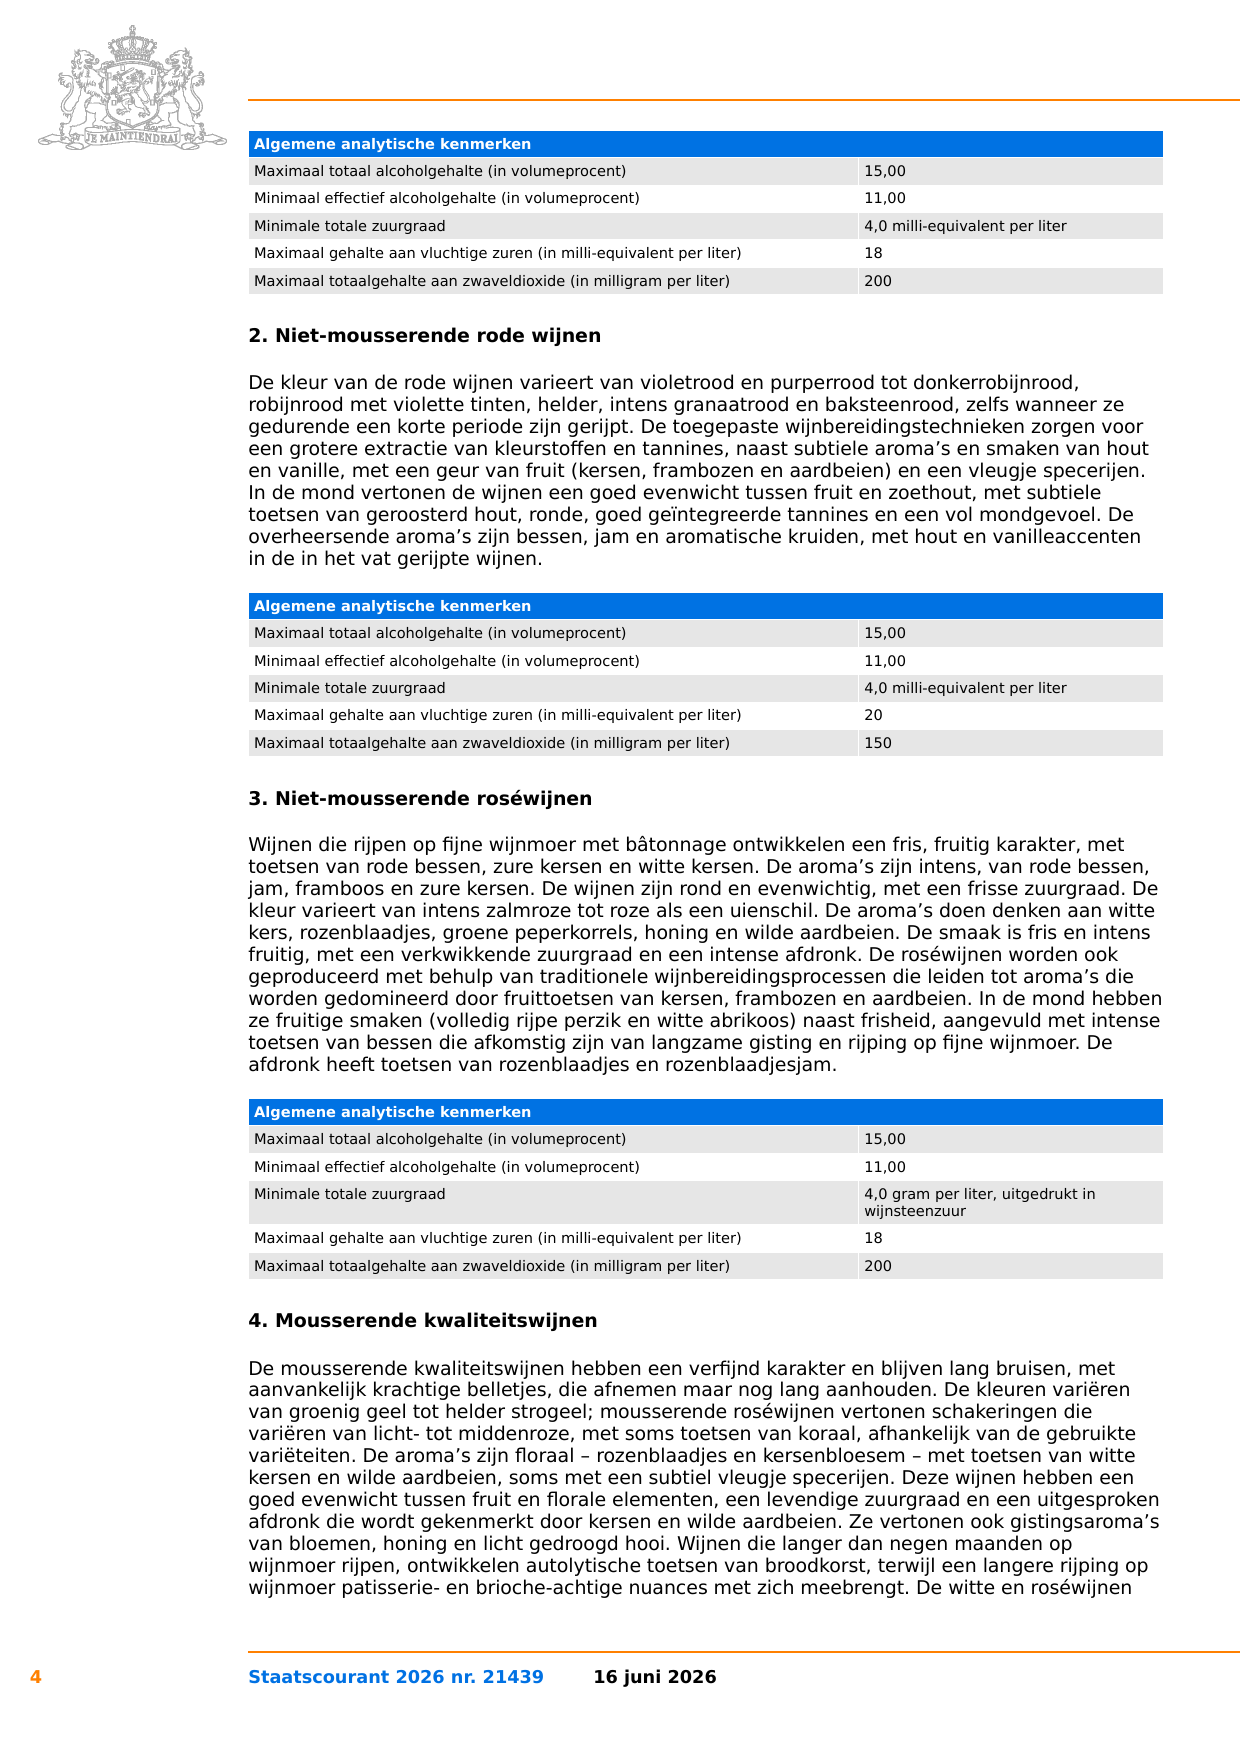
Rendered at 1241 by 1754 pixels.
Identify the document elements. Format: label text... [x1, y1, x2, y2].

subtitle 2. Niet-mousserende rode wijnen [248, 325, 1163, 347]
table_cell Minimaal effectief alcoholgehalte (in volumeprocent) [249, 1154, 858, 1180]
table_cell Minimale totale zuurgraad [249, 213, 858, 239]
text De kleur van de rode wijnen varieert van violetrood en purperrood tot donkerrobijnrood, robijnrood met violette tinten, helder, intens granaatrood en baksteenrood, zelfs wanneer ze gedurende een korte periode zijn gerijpt. De toegepaste wijnbereidingstechnieken zorgen voor een grotere extractie van kleurstoffen en tannines, naast subtiele aroma’s en smaken van hout en vanille, met een geur van fruit (kersen, frambozen en aardbeien) en een vleugje specerijen. In de mond vertonen de wijnen een goed evenwicht tussen fruit en zoethout, met subtiele toetsen van geroosterd hout, ronde, goed geïntegreerde tannines en een vol mondgevoel. De overheersende aroma’s zijn bessen, jam en aromatische kruiden, met hout en vanilleaccenten in de in het vat gerijpte wijnen. [248, 372, 1163, 570]
table_cell 15,00 [859, 1126, 1163, 1153]
table_cell Maximaal totaalgehalte aan zwaveldioxide (in milligram per liter) [249, 1253, 858, 1279]
table_cell Maximaal totaal alcoholgehalte (in volumeprocent) [249, 1126, 858, 1153]
table_cell 18 [859, 1226, 1163, 1252]
table_cell 18 [859, 241, 1163, 267]
picture [38, 25, 227, 150]
text De mousserende kwaliteitswijnen hebben een verfijnd karakter en blijven lang bruisen, met aanvankelijk krachtige belletjes, die afnemen maar nog lang aanhouden. De kleuren variëren van groenig geel tot helder strogeel; mousserende roséwijnen vertonen schakeringen die variëren van licht- tot middenroze, met soms toetsen van koraal, afhankelijk van de gebruikte variëteiten. De aroma’s zijn floraal – rozenblaadjes en kersenbloesem – met toetsen van witte kersen en wilde aardbeien, soms met een subtiel vleugje specerijen. Deze wijnen hebben een goed evenwicht tussen fruit en florale elementen, een levendige zuurgraad en een uitgesproken afdronk die wordt gekenmerkt door kersen en wilde aardbeien. Ze vertonen ook gistingsaroma’s van bloemen, honing en licht gedroogd hooi. Wijnen die langer dan negen maanden op wijnmoer rijpen, ontwikkelen autolytische toetsen van broodkorst, terwijl een langere rijping op wijnmoer patisserie- en brioche-achtige nuances met zich meebrengt. De witte en roséwijnen [248, 1357, 1163, 1599]
table_header Algemene analytische kenmerken [249, 1099, 1163, 1125]
table_cell 11,00 [859, 186, 1163, 212]
table_cell 150 [859, 730, 1163, 756]
table_cell Maximaal totaal alcoholgehalte (in volumeprocent) [249, 620, 858, 647]
subtitle 3. Niet-mousserende roséwijnen [248, 787, 1163, 809]
table_cell 11,00 [859, 1154, 1163, 1180]
table_cell 4,0 gram per liter, uitgedrukt in wijnsteenzuur [859, 1181, 1163, 1224]
table_header Algemene analytische kenmerken [249, 593, 1163, 619]
table_cell Maximaal totaal alcoholgehalte (in volumeprocent) [249, 158, 858, 185]
table_cell Maximaal gehalte aan vluchtige zuren (in milli-equivalent per liter) [249, 1226, 858, 1252]
table_cell Maximaal totaalgehalte aan zwaveldioxide (in milligram per liter) [249, 268, 858, 294]
table_cell 15,00 [859, 158, 1163, 185]
table_cell Minimale totale zuurgraad [249, 675, 858, 702]
table_cell 4,0 milli-equivalent per liter [859, 675, 1163, 702]
table_cell Maximaal totaalgehalte aan zwaveldioxide (in milligram per liter) [249, 730, 858, 756]
table_header Algemene analytische kenmerken [249, 131, 1163, 157]
table_cell Minimaal effectief alcoholgehalte (in volumeprocent) [249, 648, 858, 674]
table_cell Minimaal effectief alcoholgehalte (in volumeprocent) [249, 186, 858, 212]
table_cell 200 [859, 268, 1163, 294]
table_cell Maximaal gehalte aan vluchtige zuren (in milli-equivalent per liter) [249, 241, 858, 267]
table_cell 20 [859, 703, 1163, 729]
table_cell 11,00 [859, 648, 1163, 674]
table_cell 200 [859, 1253, 1163, 1279]
table_cell Maximaal gehalte aan vluchtige zuren (in milli-equivalent per liter) [249, 703, 858, 729]
text Wijnen die rijpen op fijne wijnmoer met bâtonnage ontwikkelen een fris, fruitig karakter, met toetsen van rode bessen, zure kersen en witte kersen. De aroma’s zijn intens, van rode bessen, jam, framboos en zure kersen. De wijnen zijn rond en evenwichtig, met een frisse zuurgraad. De kleur varieert van intens zalmroze tot roze als een uienschil. De aroma’s doen denken aan witte kers, rozenblaadjes, groene peperkorrels, honing en wilde aardbeien. De smaak is fris en intens fruitig, met een verkwikkende zuurgraad en een intense afdronk. De roséwijnen worden ook geproduceerd met behulp van traditionele wijnbereidingsprocessen die leiden tot aroma’s die worden gedomineerd door fruittoetsen van kersen, frambozen en aardbeien. In de mond hebben ze fruitige smaken (volledig rijpe perzik en witte abrikoos) naast frisheid, aangevuld met intense toetsen van bessen die afkomstig zijn van langzame gisting en rijping op fijne wijnmoer. De afdronk heeft toetsen van rozenblaadjes en rozenblaadjesjam. [248, 834, 1163, 1076]
table_cell 15,00 [859, 620, 1163, 647]
table_cell 4,0 milli-equivalent per liter [859, 213, 1163, 239]
subtitle 4. Mousserende kwaliteitswijnen [248, 1310, 1163, 1332]
table_cell Minimale totale zuurgraad [249, 1181, 858, 1224]
